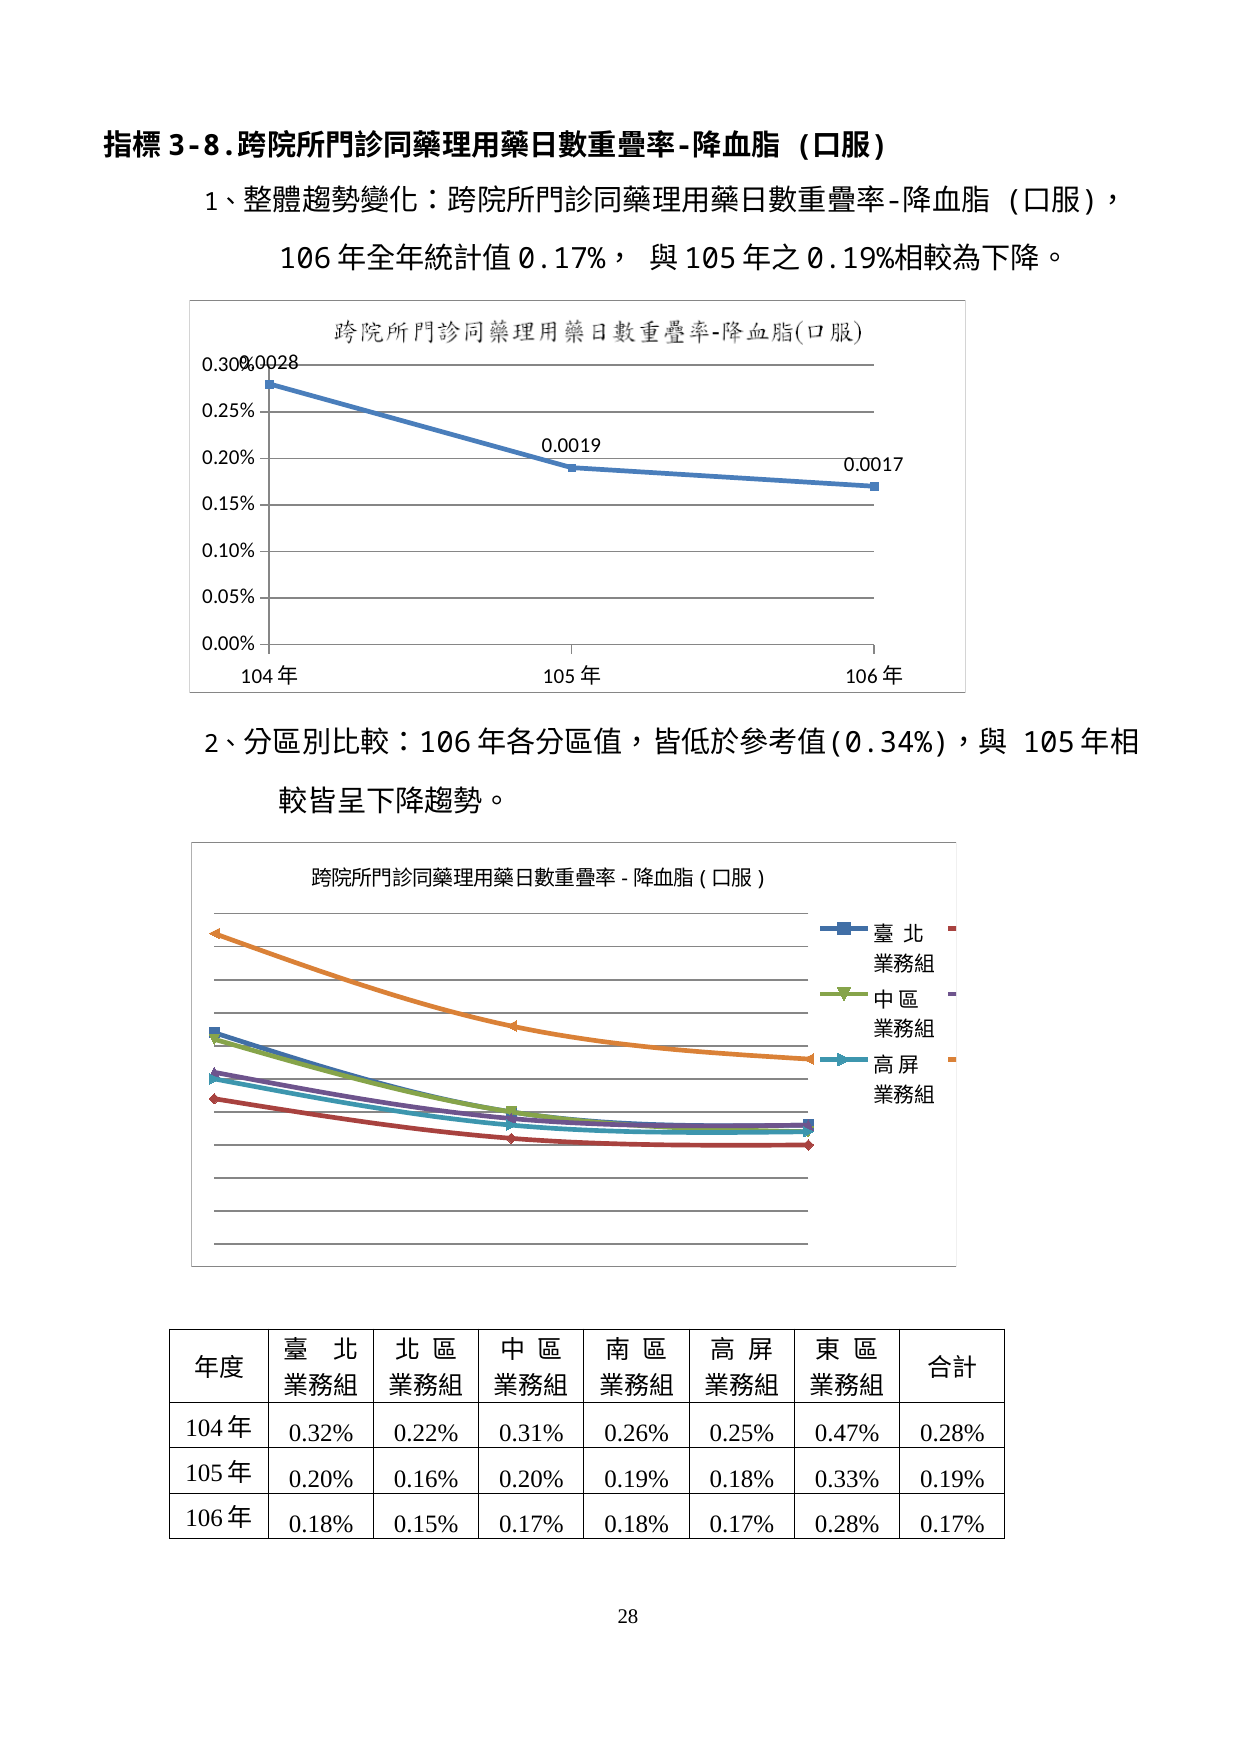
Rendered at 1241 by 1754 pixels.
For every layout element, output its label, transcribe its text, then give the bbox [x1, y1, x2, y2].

table_cell 0.19% [900, 1448, 1004, 1493]
table_cell 0.28% [900, 1403, 1004, 1447]
table_header 高 屏 業務組 [690, 1330, 794, 1402]
table_cell 105年 [170, 1448, 268, 1493]
table_header 年度 [170, 1330, 268, 1402]
table_cell 0.25% [690, 1403, 794, 1447]
table_cell 0.18% [690, 1448, 794, 1493]
table_cell 0.20% [479, 1448, 583, 1493]
subtitle 指標3-8.跨院所門診同藥理用藥日數重疊率-降血脂 (口服) [103, 122, 1152, 164]
table_header 中 區 業務組 [479, 1330, 583, 1402]
table_cell 0.19% [584, 1448, 689, 1493]
table_cell 0.18% [584, 1494, 689, 1538]
table_cell 106年 [170, 1494, 268, 1538]
table_cell 0.15% [374, 1494, 478, 1538]
table_cell 0.26% [584, 1403, 689, 1447]
list 整體趨勢變化：跨院所門診同藥理用藥日數重疊率-降血脂 (口服)，106年全年統計值0.17%， 與105年之0.19%相較為下降。 [203, 164, 1152, 281]
table_cell 0.17% [900, 1494, 1004, 1538]
table_cell 0.22% [374, 1403, 478, 1447]
table_cell 0.28% [795, 1494, 899, 1538]
table_cell 0.17% [479, 1494, 583, 1538]
list 分區別比較：106年各分區值，皆低於參考值(0.34%)，與 105年相較皆呈下降趨勢。 [203, 706, 1152, 823]
table_cell 0.18% [269, 1494, 373, 1538]
table_header 北 區 業務組 [374, 1330, 478, 1402]
table_cell 0.33% [795, 1448, 899, 1493]
table_cell 0.32% [269, 1403, 373, 1447]
table_cell 0.47% [795, 1403, 899, 1447]
table_cell 0.16% [374, 1448, 478, 1493]
table_cell 104年 [170, 1403, 268, 1447]
table_header 臺 北 業務組 [269, 1330, 373, 1402]
table_header 南 區 業務組 [584, 1330, 689, 1402]
table_header 東 區 業務組 [795, 1330, 899, 1402]
table_cell 0.20% [269, 1448, 373, 1493]
table_cell 0.17% [690, 1494, 794, 1538]
table_cell 0.31% [479, 1403, 583, 1447]
table_header 合計 [900, 1330, 1004, 1402]
table_header [104, 852, 176, 886]
